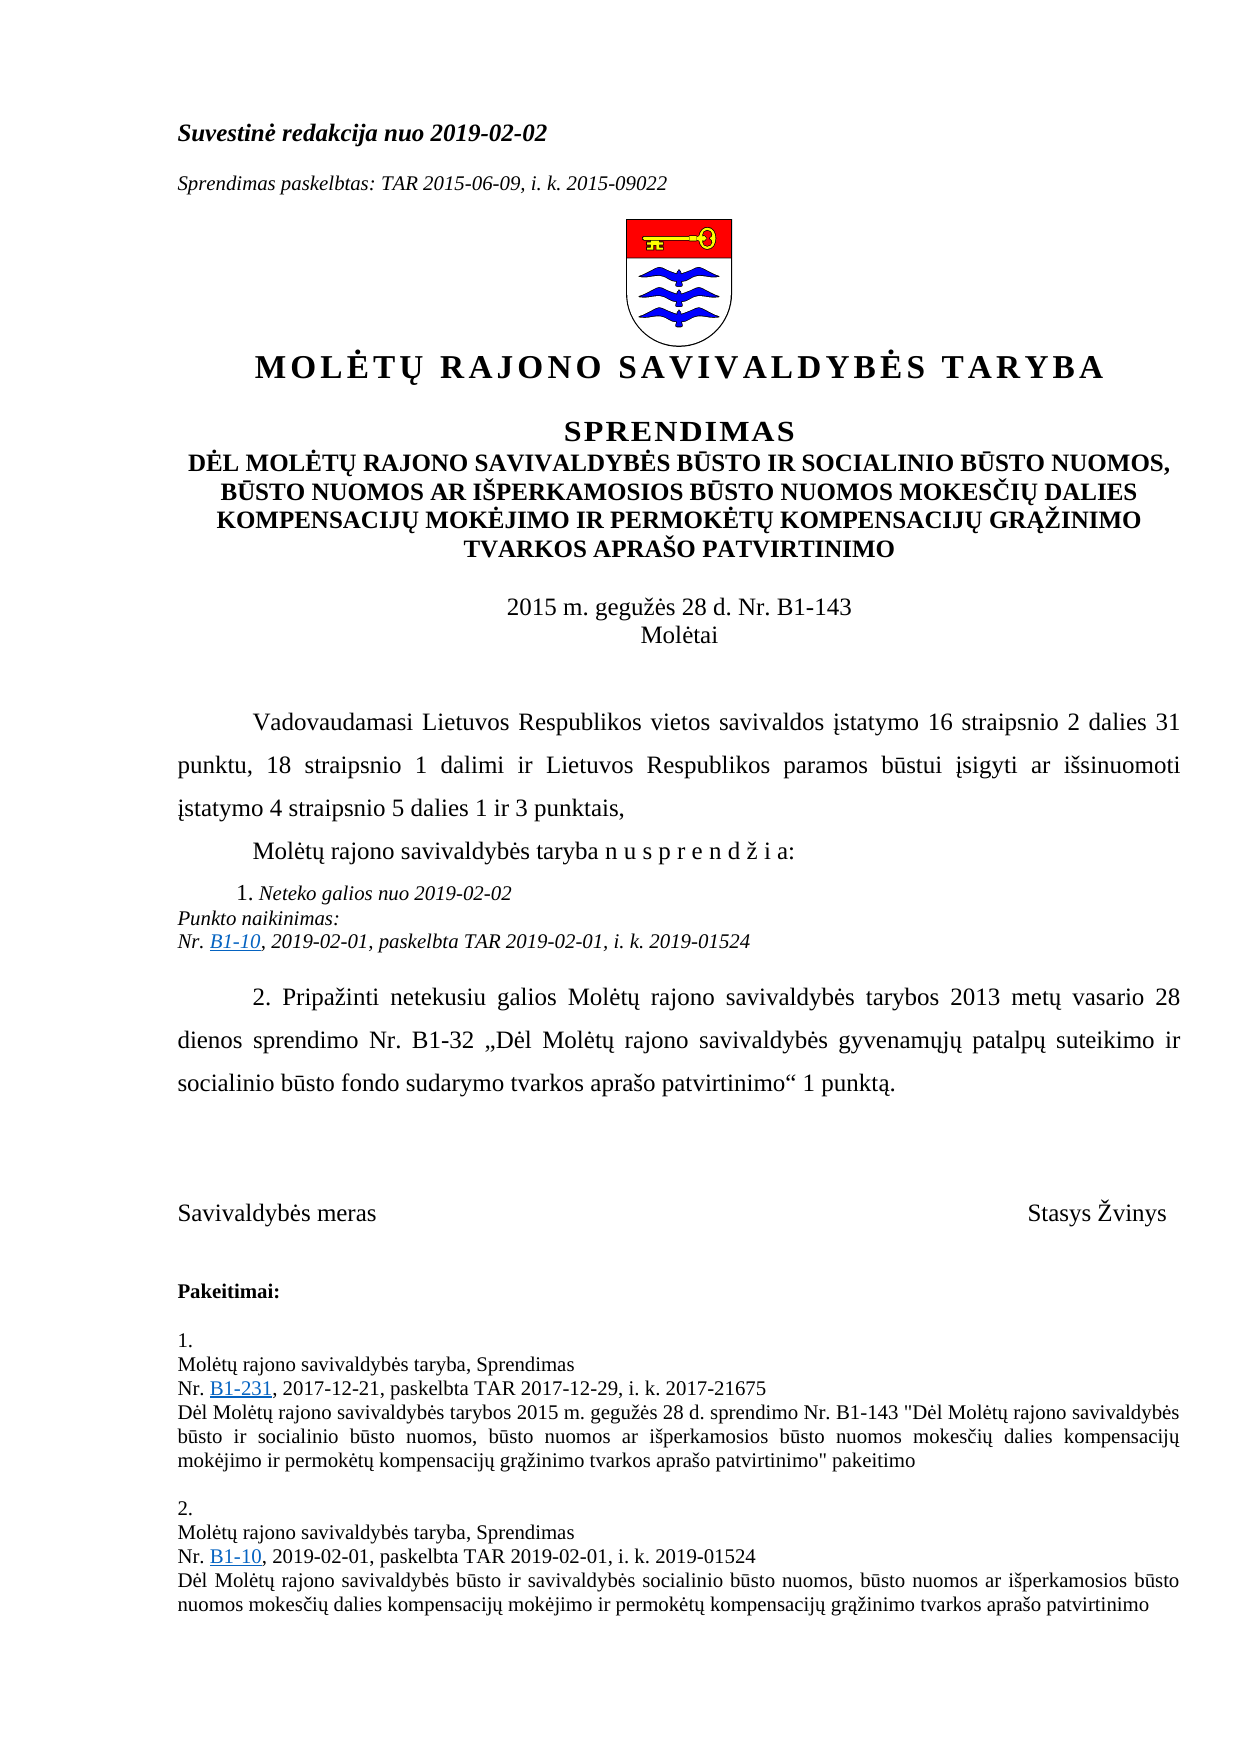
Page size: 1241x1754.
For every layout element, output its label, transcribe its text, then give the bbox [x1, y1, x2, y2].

text Nr. B1-10, 2019-02-01, paskelbta TAR 2019-02-01, i. k. 2019-01524 [177, 1544, 1181, 1568]
text Sprendimas paskelbtas: TAR 2015-06-09, i. k. 2015-09022 [177, 171, 1181, 195]
text Nr. B1-10, 2019-02-01, paskelbta TAR 2019-02-01, i. k. 2019-01524 [177, 929, 1181, 953]
text 1. [177, 1328, 1181, 1352]
text Molėtai [177, 620, 1181, 649]
text 2. Pripažinti netekusiu galios Molėtų rajono savivaldybės tarybos 2013 metų vasario 28 dienos sprendimo Nr. B1-32 „Dėl Molėtų rajono savivaldybės gyvenamųjų patalpų suteikimo ir socialinio būsto fondo sudarymo tvarkos aprašo patvirtinimo“ 1 punktą. [177, 982, 1181, 1097]
text Dėl MOLĖTŲ RAJONO SAVIVALDYBĖS BŪSTO IR SOCIALINIO BŪSTO NUOMOS, BŪSTO NUOMOS AR IŠPERKAMOSIOS BŪSTO NUOMOS MOKESČIŲ DALIES KOMPENSACIJŲ MOKĖJIMO IR PERMOKĖTŲ KOMPENSACIJŲ GRĄŽINIMO TVARKOS APRAŠo patvirtinimo [177, 448, 1181, 563]
text Pakeitimai: [177, 1279, 1181, 1303]
text Dėl Molėtų rajono savivaldybės būsto ir savivaldybės socialinio būsto nuomos, būsto nuomos ar išperkamosios būsto nuomos mokesčių dalies kompensacijų mokėjimo ir permokėtų kompensacijų grąžinimo tvarkos aprašo patvirtinimo [177, 1568, 1181, 1616]
text Molėtų rajono savivaldybės taryba [177, 347, 1181, 386]
text Suvestinė redakcija nuo 2019-02-02 [177, 118, 1181, 147]
text 2015 m. gegužės 28 d. Nr. B1-143 [177, 592, 1181, 620]
text 1. Neteko galios nuo 2019-02-02 [177, 879, 1181, 905]
text Punkto naikinimas: [177, 905, 1181, 929]
text Savivaldybės meras Stasys Žvinys [177, 1198, 1181, 1227]
text Molėtų rajono savivaldybės taryba, Sprendimas [177, 1352, 1181, 1376]
text SPRENDIMAS [177, 414, 1181, 448]
text Vadovaudamasi Lietuvos Respublikos vietos savivaldos įstatymo 16 straipsnio 2 dalies 31 punktu, 18 straipsnio 1 dalimi ir Lietuvos Respublikos paramos būstui įsigyti ar išsinuomoti įstatymo 4 straipsnio 5 dalies 1 ir 3 punktais, [177, 707, 1181, 822]
text 2. [177, 1496, 1181, 1520]
text Molėtų rajono savivaldybės taryba, Sprendimas [177, 1520, 1181, 1544]
text Nr. B1-231, 2017-12-21, paskelbta TAR 2017-12-29, i. k. 2017-21675 [177, 1376, 1181, 1400]
text Molėtų rajono savivaldybės taryba n u s p r e n d ž i a: [177, 836, 1181, 865]
text Dėl Molėtų rajono savivaldybės tarybos 2015 m. gegužės 28 d. sprendimo Nr. B1-143 "Dėl Molėtų rajono savivaldybės būsto ir socialinio būsto nuomos, būsto nuomos ar išperkamosios būsto nuomos mokesčių dalies kompensacijų mokėjimo ir permokėtų kompensacijų grąžinimo tvarkos aprašo patvirtinimo" pakeitimo [177, 1400, 1181, 1472]
